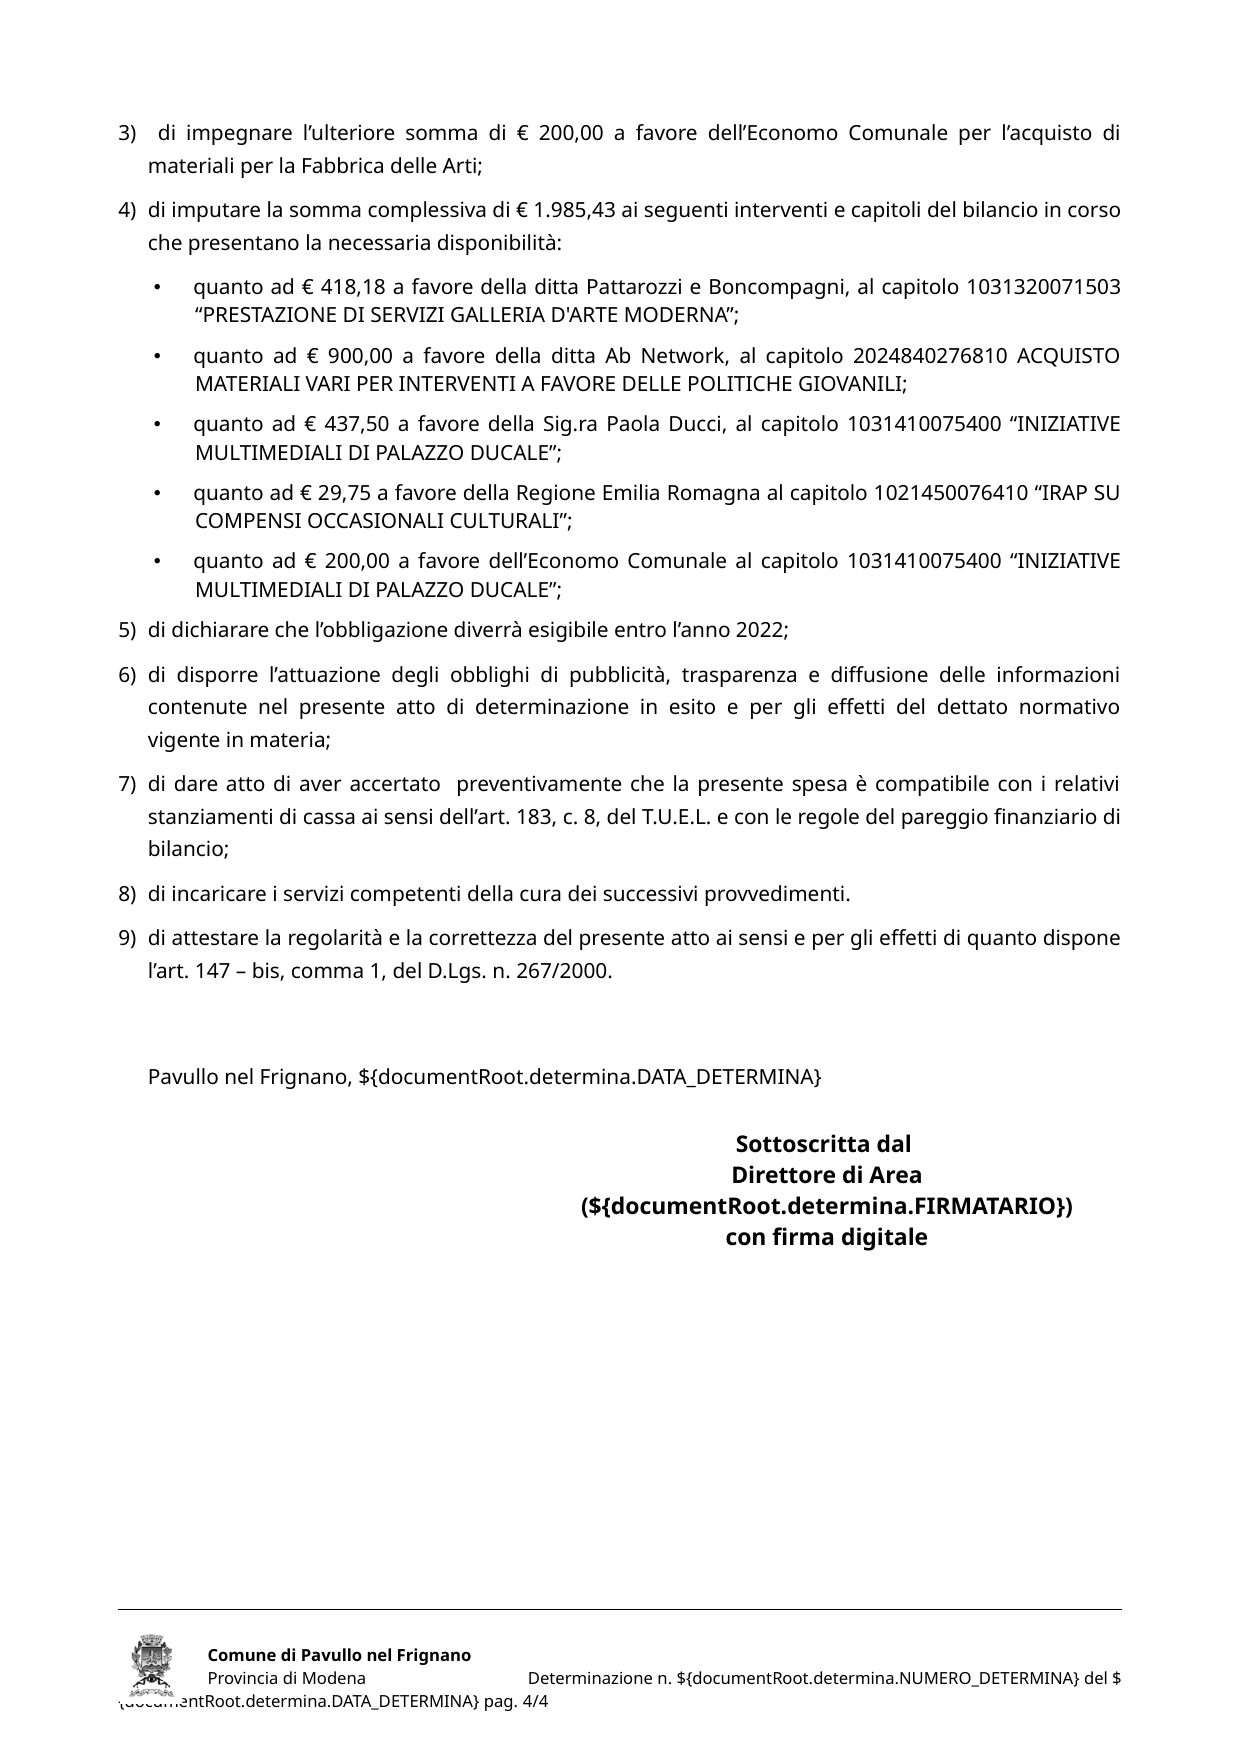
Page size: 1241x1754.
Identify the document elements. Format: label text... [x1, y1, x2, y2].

text Direttore di Area [532, 1159, 1122, 1190]
list quanto ad € 200,00 a favore dell’Economo Comunale al capitolo 1031410075400 “INIZIATIVE MULTIMEDIALI DI PALAZZO DUCALE”; [153, 547, 1122, 603]
list di dare atto di aver accertato preventivamente che la presente spesa è compatibile con i relativi stanziamenti di cassa ai sensi dell’art. 183, c. 8, del T.U.E.L. e con le regole del pareggio finanziario di bilancio; [118, 769, 1122, 863]
list di attestare la regolarità e la correttezza del presente atto ai sensi e per gli effetti di quanto dispone l’art. 147 – bis, comma 1, del D.Lgs. n. 267/2000. [118, 923, 1122, 984]
list quanto ad € 418,18 a favore della ditta Pattarozzi e Boncompagni, al capitolo 1031320071503 “PRESTAZIONE DI SERVIZI GALLERIA D'ARTE MODERNA”; [153, 272, 1122, 329]
picture [120, 1631, 183, 1704]
list quanto ad € 437,50 a favore della Sig.ra Paola Ducci, al capitolo 1031410075400 “INIZIATIVE MULTIMEDIALI DI PALAZZO DUCALE”; [153, 409, 1122, 466]
text Pavullo nel Frignano, ${documentRoot.determina.DATA_DETERMINA} [118, 1062, 1122, 1091]
list di impegnare l’ulteriore somma di € 200,00 a favore dell’Economo Comunale per l’acquisto di materiali per la Fabbrica delle Arti; [118, 118, 1122, 179]
list di disporre l’attuazione degli obblighi di pubblicità, trasparenza e diffusione delle informazioni contenute nel presente atto di determinazione in esito e per gli effetti del dettato normativo vigente in materia; [118, 660, 1122, 753]
list quanto ad € 900,00 a favore della ditta Ab Network, al capitolo 2024840276810 ACQUISTO MATERIALI VARI PER INTERVENTI A FAVORE DELLE POLITICHE GIOVANILI; [153, 341, 1122, 398]
list di incaricare i servizi competenti della cura dei successivi provvedimenti. [118, 879, 1122, 907]
text (${documentRoot.determina.FIRMATARIO}) [532, 1190, 1122, 1221]
list quanto ad € 29,75 a favore della Regione Emilia Romagna al capitolo 1021450076410 “IRAP SU COMPENSI OCCASIONALI CULTURALI”; [153, 478, 1122, 535]
list di dichiarare che l’obbligazione diverrà esigibile entro l’anno 2022; [118, 615, 1122, 644]
text Sottoscritta dal [532, 1127, 1122, 1159]
text con firma digitale [532, 1221, 1122, 1252]
list di imputare la somma complessiva di € 1.985,43 ai seguenti interventi e capitoli del bilancio in corso che presentano la necessaria disponibilità: [118, 195, 1122, 256]
